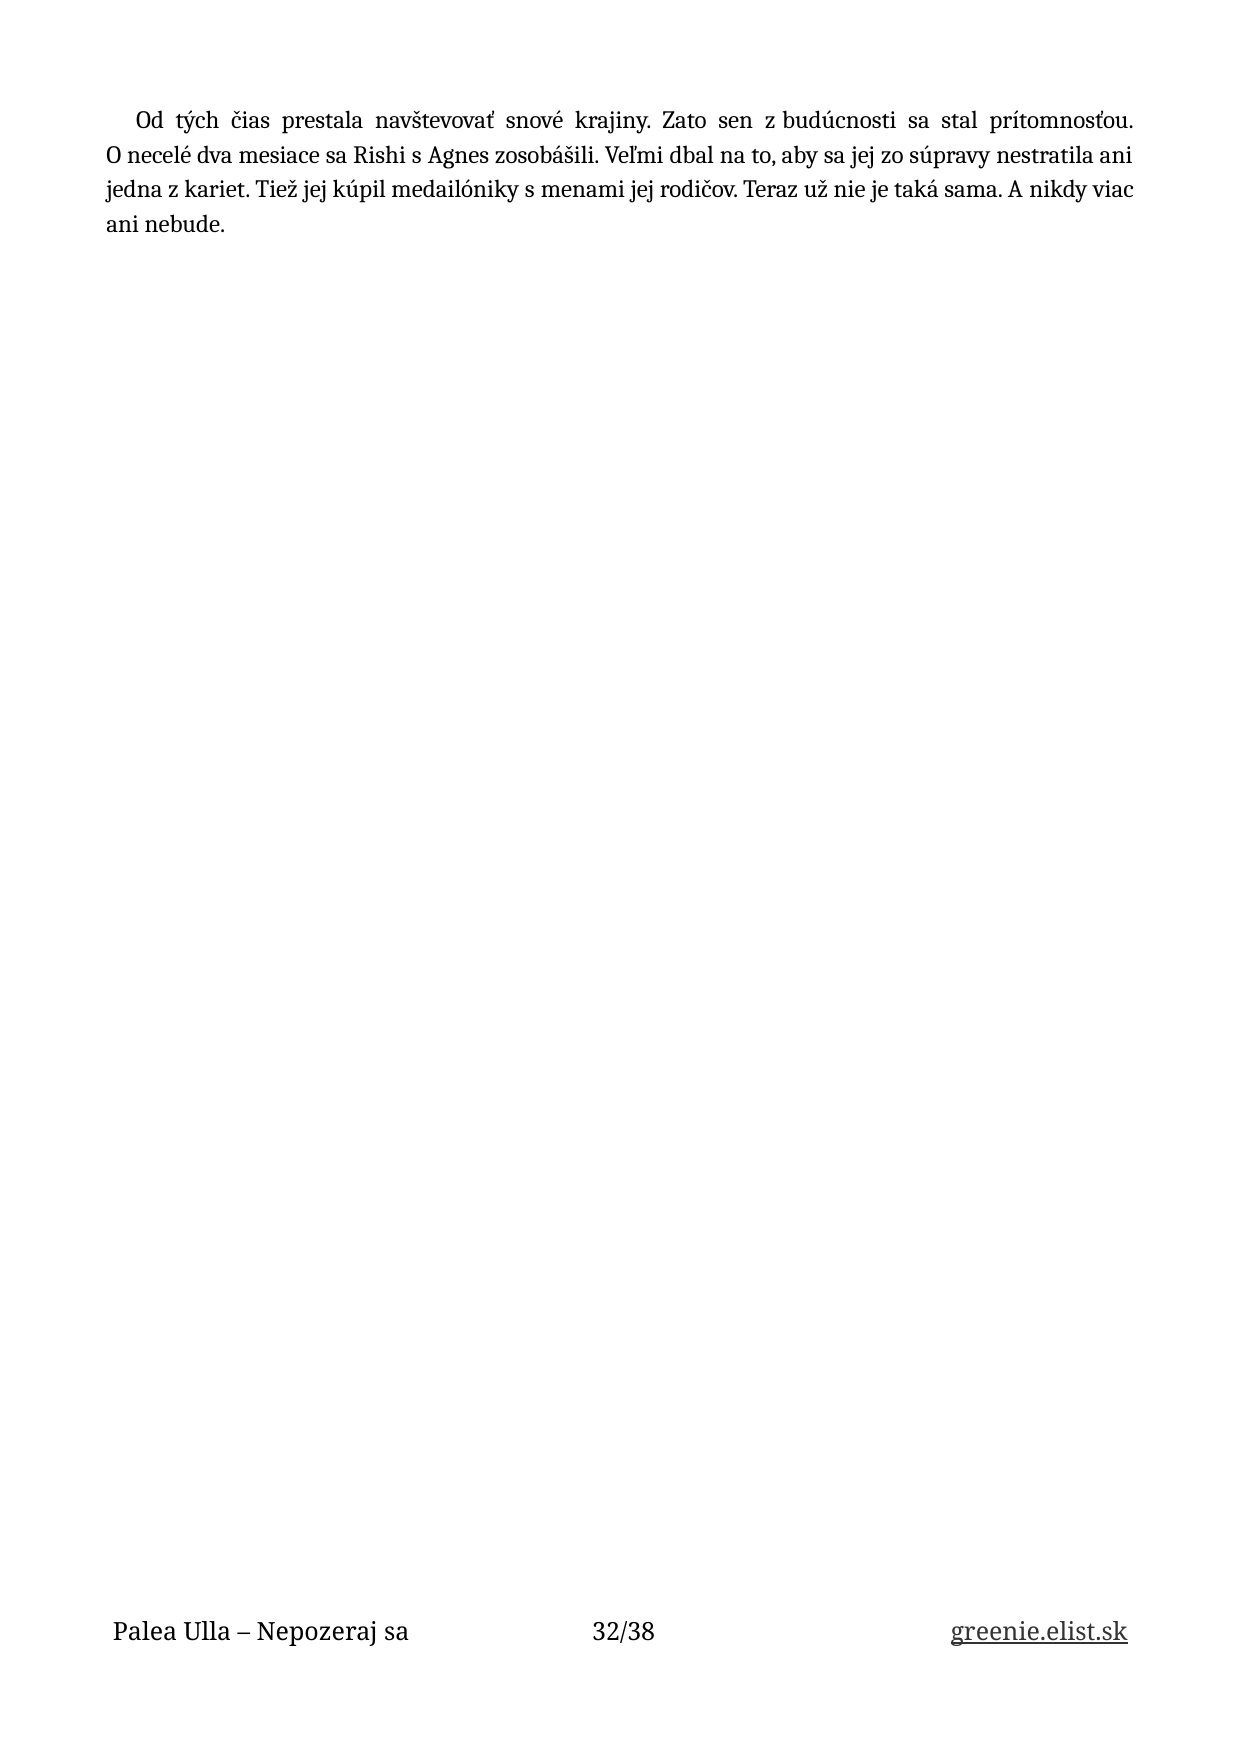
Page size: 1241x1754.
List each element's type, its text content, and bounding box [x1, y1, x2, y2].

text Od tých čias prestala navštevovať snové krajiny. Zato sen z budúcnosti sa stal prítomnosťou. O necelé dva mesiace sa Rishi s Agnes zosobášili. Veľmi dbal na to, aby sa jej zo súpravy nestratila ani jedna z kariet. Tiež jej kúpil medailóniky s menami jej rodičov. Teraz už nie je taká sama. A nikdy viac ani nebude. [106, 106, 1134, 238]
